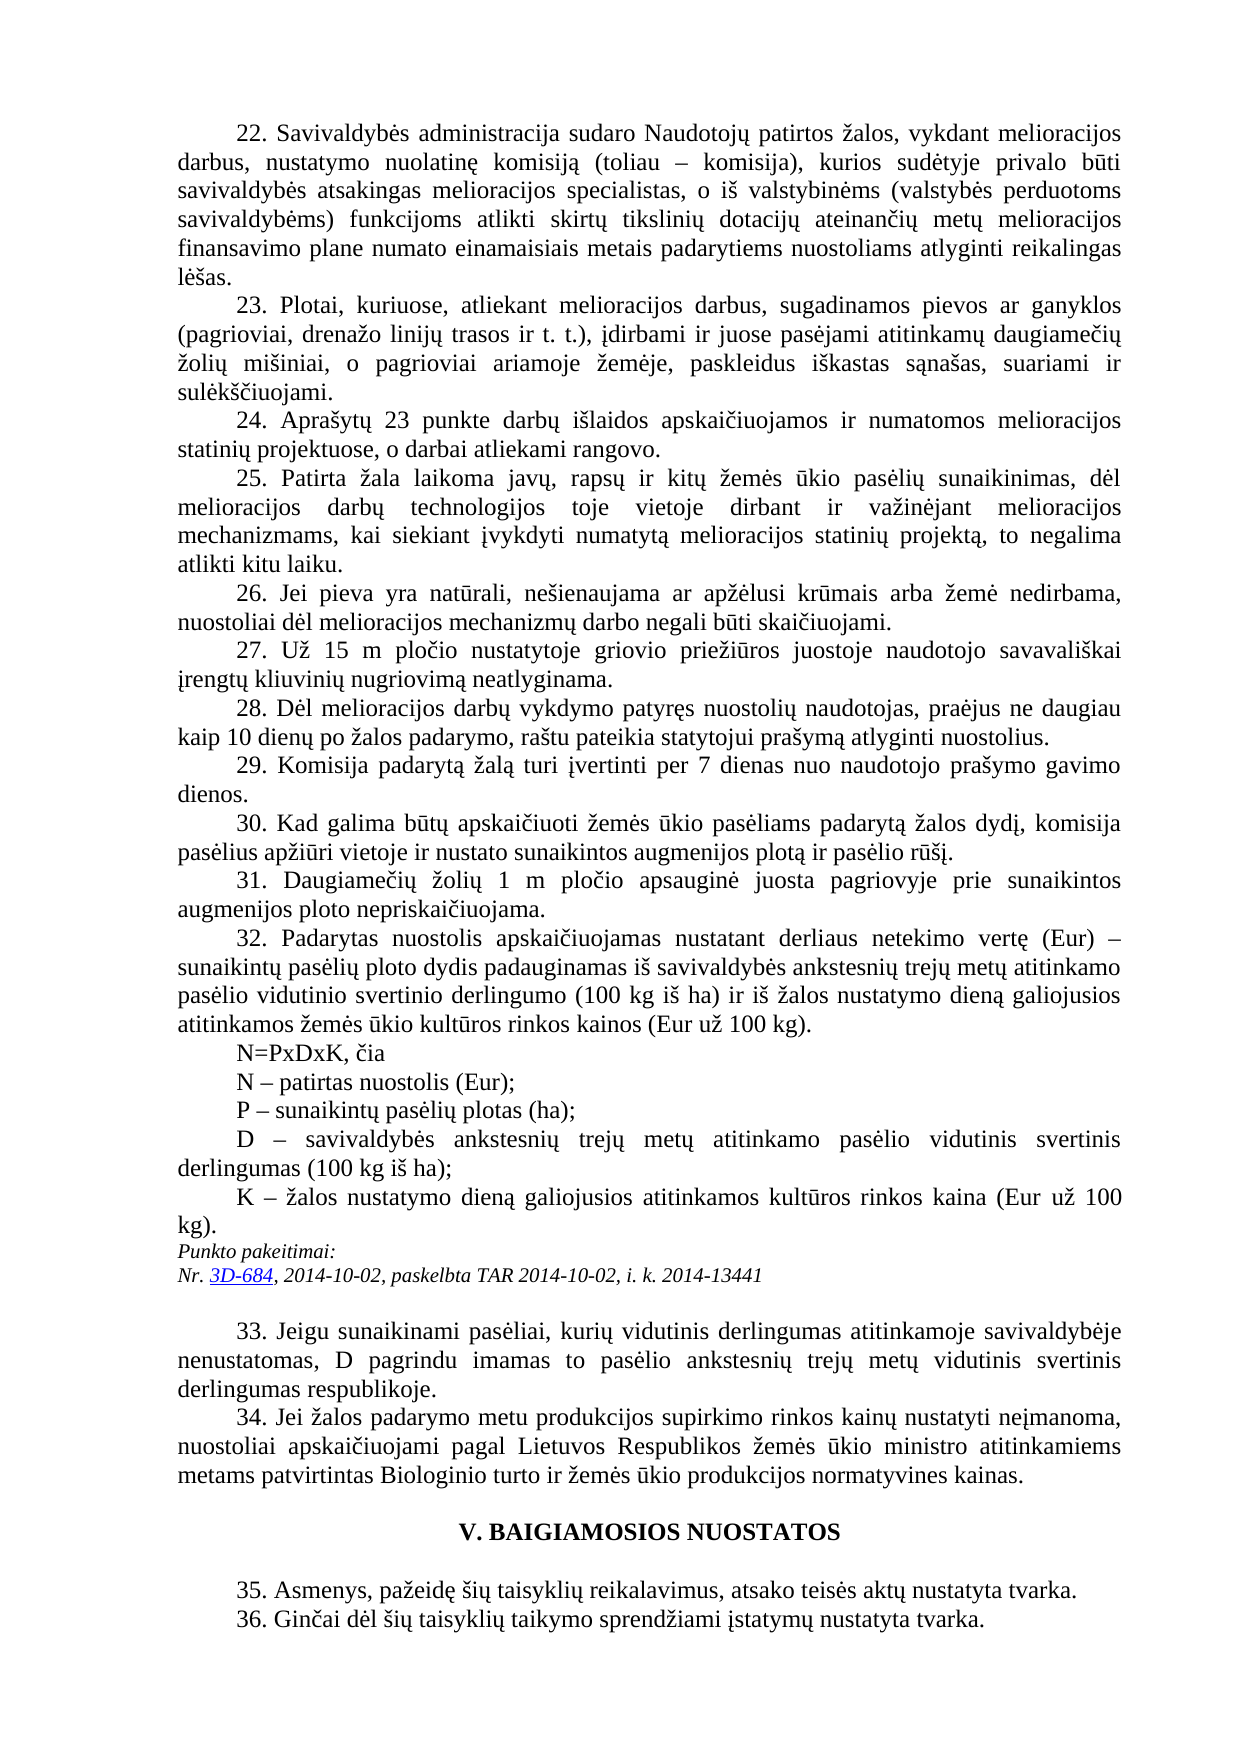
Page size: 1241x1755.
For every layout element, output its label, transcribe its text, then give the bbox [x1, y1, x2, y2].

text Nr. 3D-684, 2014-10-02, paskelbta TAR 2014-10-02, i. k. 2014-13441 [177, 1263, 1122, 1287]
text 22. Savivaldybės administracija sudaro Naudotojų patirtos žalos, vykdant melioracijos darbus, nustatymo nuolatinę komisiją (toliau – komisija), kurios sudėtyje privalo būti savivaldybės atsakingas melioracijos specialistas, o iš valstybinėms (valstybės perduotoms savivaldybėms) funkcijoms atlikti skirtų tikslinių dotacijų ateinančių metų melioracijos finansavimo plane numato einamaisiais metais padarytiems nuostoliams atlyginti reikalingas lėšas. [177, 118, 1122, 291]
text 31. Daugiamečių žolių 1 m pločio apsauginė juosta pagriovyje prie sunaikintos augmenijos ploto nepriskaičiuojama. [177, 866, 1122, 923]
text 29. Komisija padarytą žalą turi įvertinti per 7 dienas nuo naudotojo prašymo gavimo dienos. [177, 751, 1122, 808]
text K – žalos nustatymo dieną galiojusios atitinkamos kultūros rinkos kaina (Eur už 100 kg). [177, 1182, 1122, 1239]
text 33. Jeigu sunaikinami pasėliai, kurių vidutinis derlingumas atitinkamoje savivaldybėje nenustatomas, D pagrindu imamas to pasėlio ankstesnių trejų metų vidutinis svertinis derlingumas respublikoje. [177, 1316, 1122, 1402]
text Punkto pakeitimai: [177, 1239, 1122, 1263]
text N=PxDxK, čia [177, 1038, 1122, 1067]
text 30. Kad galima būtų apskaičiuoti žemės ūkio pasėliams padarytą žalos dydį, komisija pasėlius apžiūri vietoje ir nustato sunaikintos augmenijos plotą ir pasėlio rūšį. [177, 808, 1122, 866]
text 32. Padarytas nuostolis apskaičiuojamas nustatant derliaus netekimo vertę (Eur) – sunaikintų pasėlių ploto dydis padauginamas iš savivaldybės ankstesnių trejų metų atitinkamo pasėlio vidutinio svertinio derlingumo (100 kg iš ha) ir iš žalos nustatymo dieną galiojusios atitinkamos žemės ūkio kultūros rinkos kainos (Eur už 100 kg). [177, 923, 1122, 1038]
text 24. Aprašytų 23 punkte darbų išlaidos apskaičiuojamos ir numatomos melioracijos statinių projektuose, o darbai atliekami rangovo. [177, 406, 1122, 463]
text N – patirtas nuostolis (Eur); [177, 1067, 1122, 1096]
text D – savivaldybės ankstesnių trejų metų atitinkamo pasėlio vidutinis svertinis derlingumas (100 kg iš ha); [177, 1124, 1122, 1182]
text 26. Jei pieva yra natūrali, nešienaujama ar apžėlusi krūmais arba žemė nedirbama, nuostoliai dėl melioracijos mechanizmų darbo negali būti skaičiuojami. [177, 578, 1122, 636]
text 28. Dėl melioracijos darbų vykdymo patyręs nuostolių naudotojas, praėjus ne daugiau kaip 10 dienų po žalos padarymo, raštu pateikia statytojui prašymą atlyginti nuostolius. [177, 693, 1122, 751]
text 27. Už 15 m pločio nustatytoje griovio priežiūros juostoje naudotojo savavališkai įrengtų kliuvinių nugriovimą neatlyginama. [177, 636, 1122, 693]
text 25. Patirta žala laikoma javų, rapsų ir kitų žemės ūkio pasėlių sunaikinimas, dėl melioracijos darbų technologijos toje vietoje dirbant ir važinėjant melioracijos mechanizmams, kai siekiant įvykdyti numatytą melioracijos statinių projektą, to negalima atlikti kitu laiku. [177, 463, 1122, 578]
text P – sunaikintų pasėlių plotas (ha); [177, 1096, 1122, 1124]
text 36. Ginčai dėl šių taisyklių taikymo sprendžiami įstatymų nustatyta tvarka. [177, 1604, 1122, 1632]
text 34. Jei žalos padarymo metu produkcijos supirkimo rinkos kainų nustatyti neįmanoma, nuostoliai apskaičiuojami pagal Lietuvos Respublikos žemės ūkio ministro atitinkamiems metams patvirtintas Biologinio turto ir žemės ūkio produkcijos normatyvines kainas. [177, 1402, 1122, 1489]
text 23. Plotai, kuriuose, atliekant melioracijos darbus, sugadinamos pievos ar ganyklos (pagrioviai, drenažo linijų trasos ir t. t.), įdirbami ir juose pasėjami atitinkamų daugiamečių žolių mišiniai, o pagrioviai ariamoje žemėje, paskleidus iškastas sąnašas, suariami ir sulėkščiuojami. [177, 291, 1122, 406]
text 35. Asmenys, pažeidę šių taisyklių reikalavimus, atsako teisės aktų nustatyta tvarka. [177, 1575, 1122, 1604]
text V. BAIGIAMOSIOS NUOSTATOS [177, 1517, 1122, 1546]
